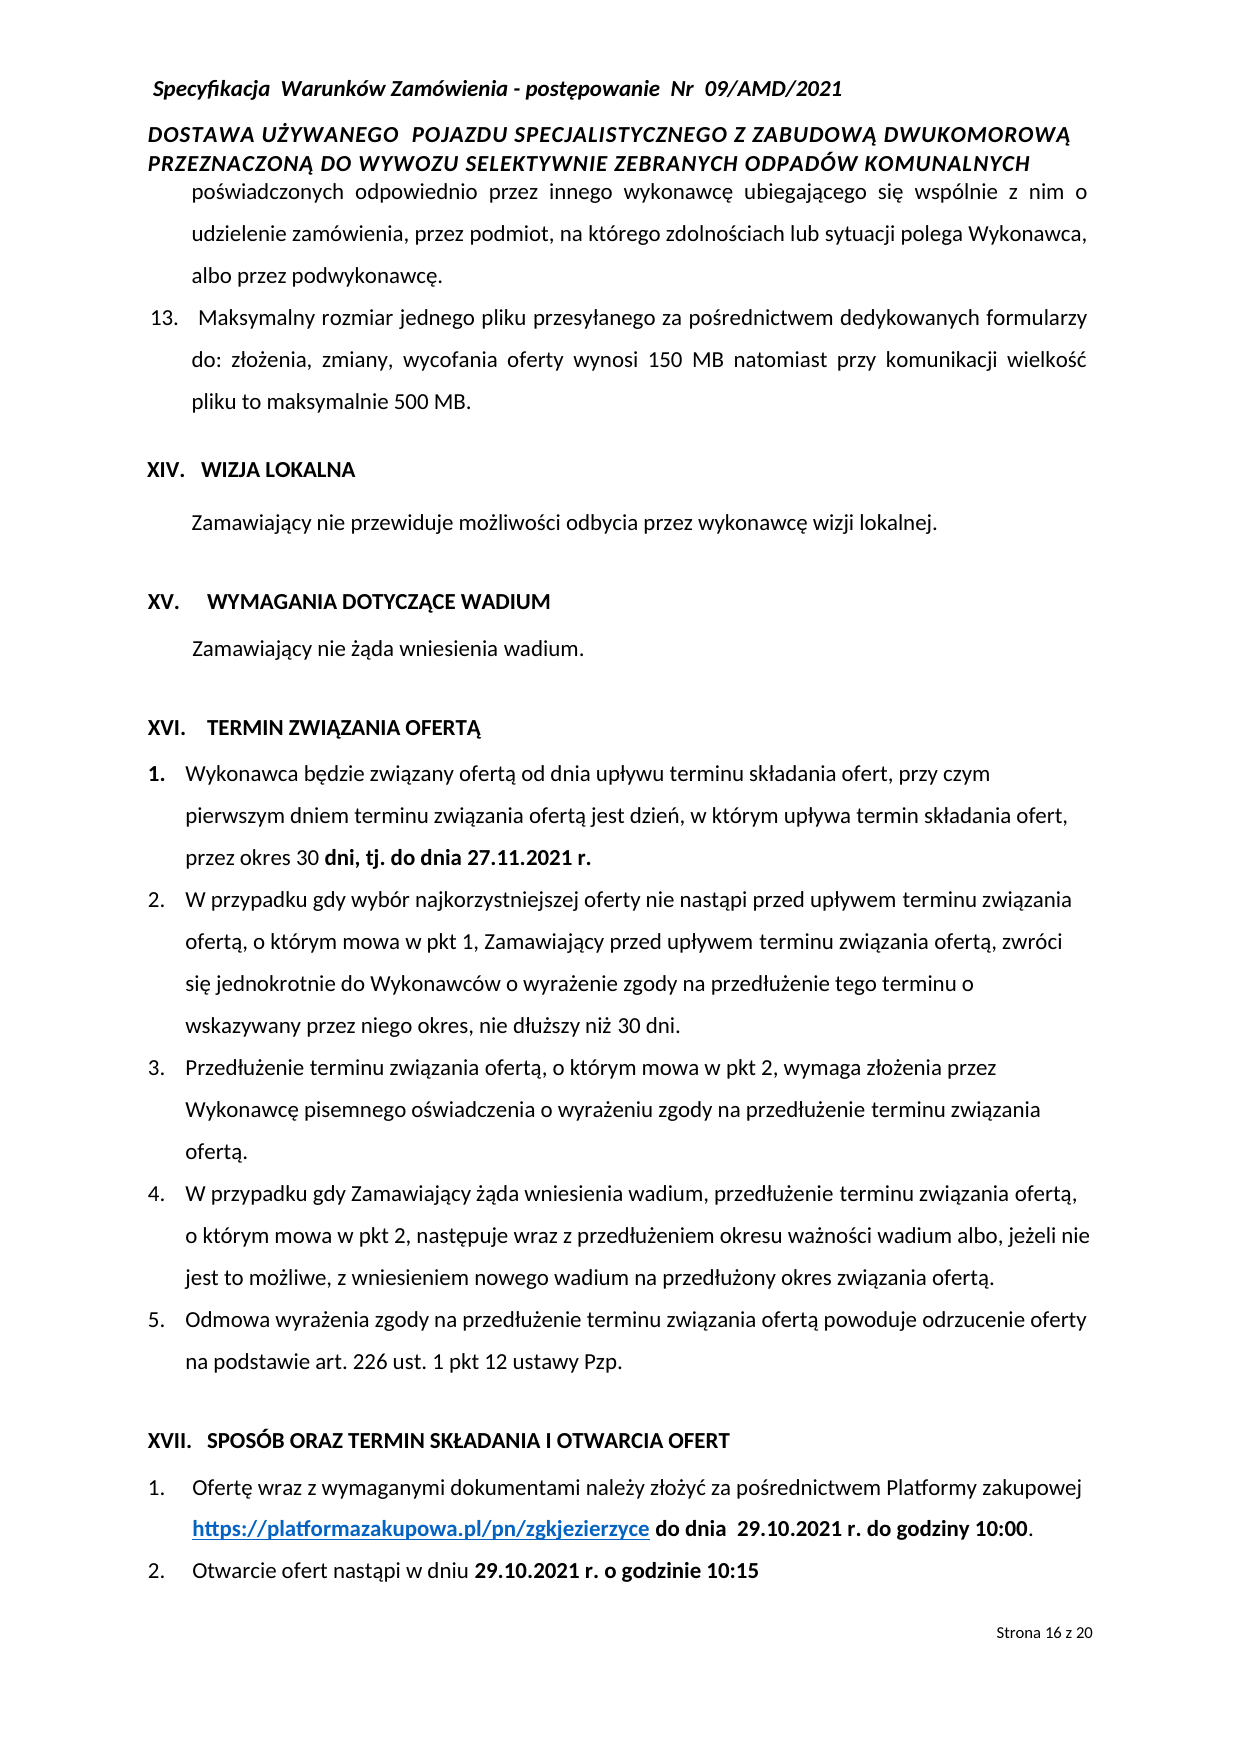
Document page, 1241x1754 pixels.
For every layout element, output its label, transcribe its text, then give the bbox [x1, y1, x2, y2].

list Wykonawca będzie związany ofertą od dnia upływu terminu składania ofert, przy czym pierwszym dniem terminu związania ofertą jest dzień, w którym upływa termin składania ofert, przez okres 30 dni, tj. do dnia 27.11.2021 r. [148, 759, 1093, 871]
list Maksymalny rozmiar jednego pliku przesyłanego za pośrednictwem dedykowanych formularzy do: złożenia, zmiany, wycofania oferty wynosi 150 MB natomiast przy komunikacji wielkość pliku to maksymalnie 500 MB. [150, 303, 1088, 415]
list Odmowa wyrażenia zgody na przedłużenie terminu związania ofertą powoduje odrzucenie oferty na podstawie art. 226 ust. 1 pkt 12 ustawy Pzp. [148, 1305, 1093, 1375]
text XV. WYMAGANIA DOTYCZĄCE WADIUM [148, 587, 1093, 616]
list Przedłużenie terminu związania ofertą, o którym mowa w pkt 2, wymaga złożenia przez Wykonawcę pisemnego oświadczenia o wyrażeniu zgody na przedłużenie terminu związania ofertą. [148, 1053, 1093, 1165]
list Zamawiający nie przewiduje możliwości odbycia przez wykonawcę wizji lokalnej. [150, 508, 1093, 536]
text XVI. TERMIN ZWIĄZANIA OFERTĄ [148, 713, 1093, 741]
list Otwarcie ofert nastąpi w dniu 29.10.2021 r. o godzinie 10:15 [148, 1557, 1093, 1584]
list Ofertę wraz z wymaganymi dokumentami należy złożyć za pośrednictwem Platformy zakupowej https://platformazakupowa.pl/pn/zgkjezierzyce do dnia 29.10.2021 r. do godziny 10:00. [148, 1473, 1093, 1543]
subtitle XIV. WIZJA LOKALNA [142, 455, 1093, 483]
list W przypadku gdy Zamawiający żąda wniesienia wadium, przedłużenie terminu związania ofertą, o którym mowa w pkt 2, następuje wraz z przedłużeniem okresu ważności wadium albo, jeżeli nie jest to możliwe, z wniesieniem nowego wadium na przedłużony okres związania ofertą. [148, 1179, 1093, 1291]
list W przypadku gdy wybór najkorzystniejszej oferty nie nastąpi przed upływem terminu związania ofertą, o którym mowa w pkt 1, Zamawiający przed upływem terminu związania ofertą, zwróci się jednokrotnie do Wykonawców o wyrażenie zgody na przedłużenie tego terminu o wskazywany przez niego okres, nie dłuższy niż 30 dni. [148, 885, 1093, 1039]
list poświadczonych odpowiednio przez innego wykonawcę ubiegającego się wspólnie z nim o udzielenie zamówienia, przez podmiot, na którego zdolnościach lub sytuacji polega Wykonawca, albo przez podwykonawcę. [150, 177, 1088, 289]
list Zamawiający nie żąda wniesienia wadium. [148, 634, 1093, 662]
text XVII. SPOSÓB ORAZ TERMIN SKŁADANIA I OTWARCIA OFERT [148, 1426, 1093, 1454]
